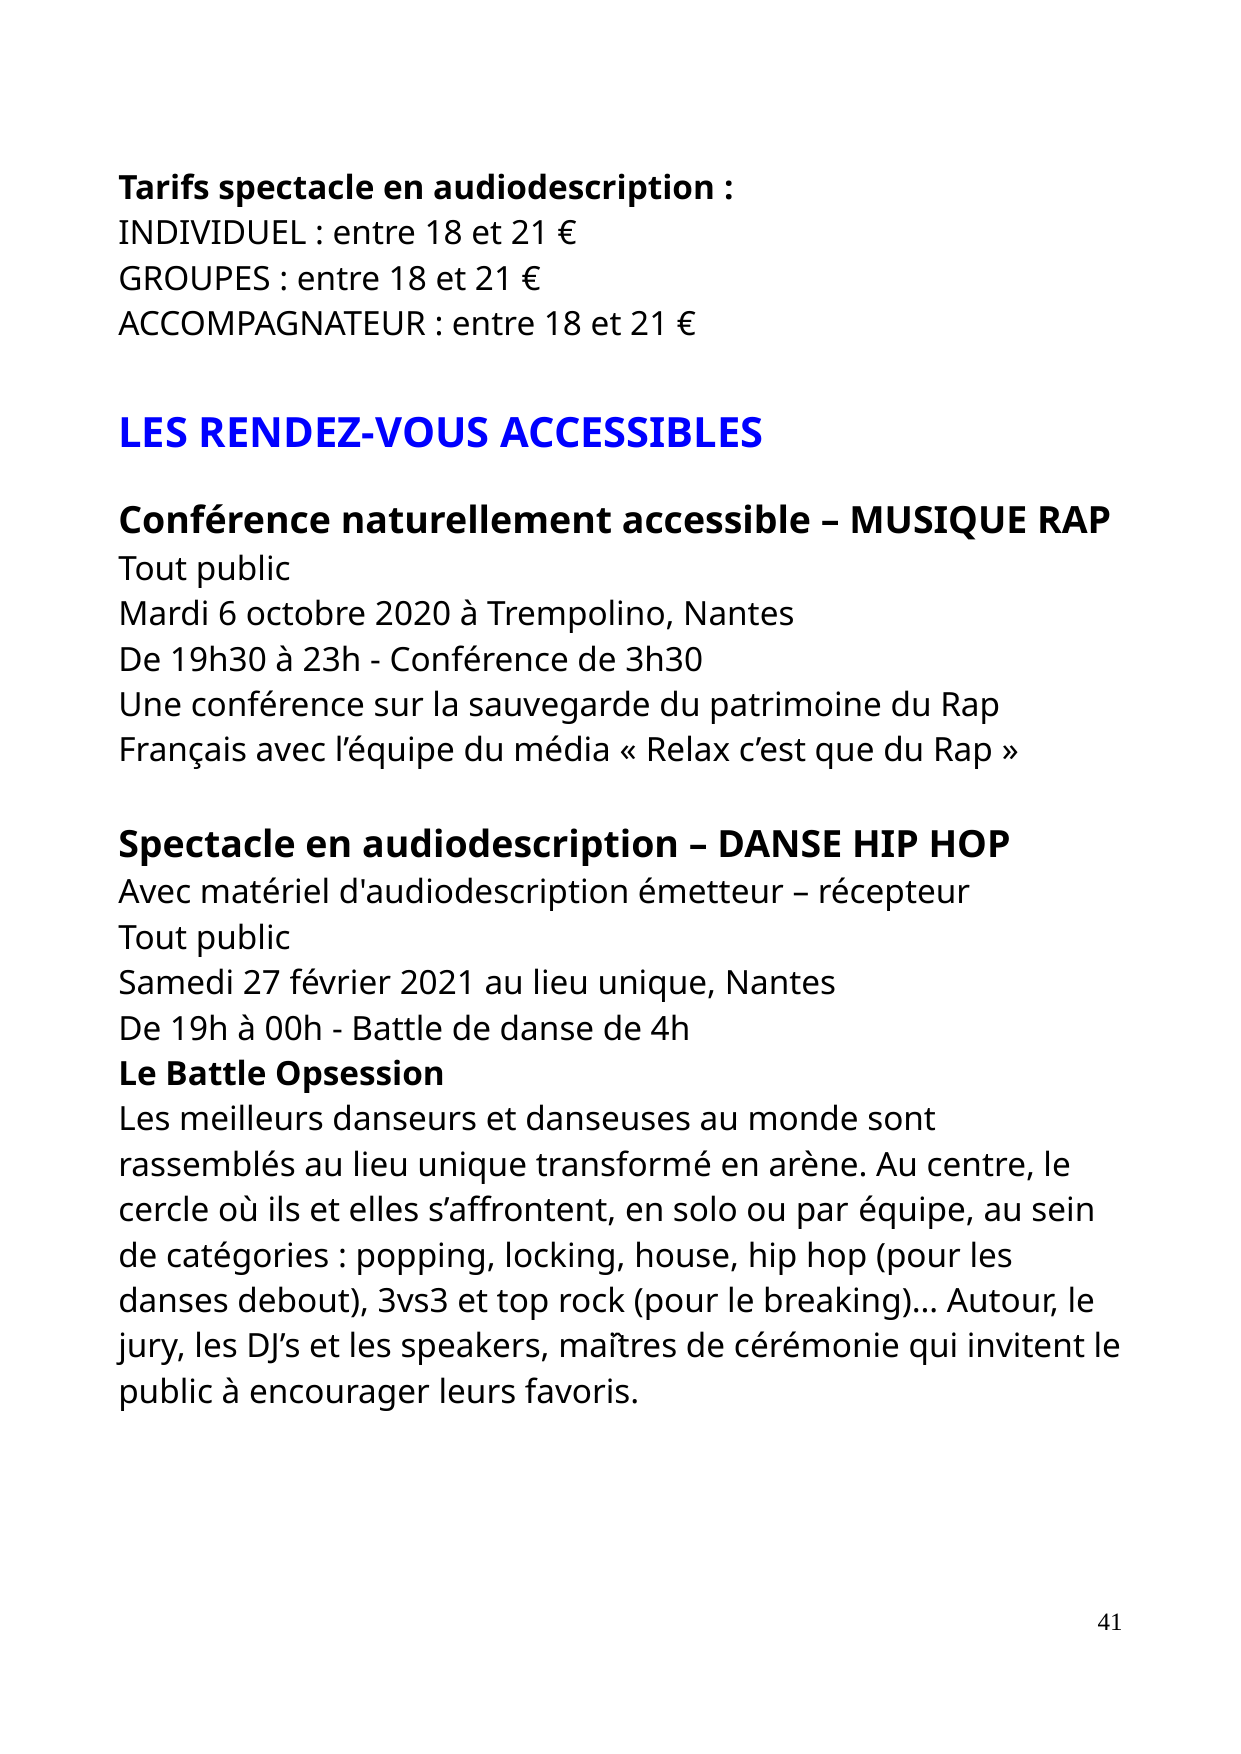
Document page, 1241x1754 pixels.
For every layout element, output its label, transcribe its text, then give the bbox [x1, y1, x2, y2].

text Spectacle en audiodescription – DANSE HIP HOP [118, 817, 1122, 868]
text GROUPES : entre 18 et 21 € [118, 254, 1122, 300]
text Le Battle Opsession [118, 1050, 1122, 1095]
text Les meilleurs danseurs et danseuses au monde sont rassemblés au lieu unique transformé en arène. Au centre, le cercle où ils et elles s’affrontent, en solo ou par équipe, au sein de catégories : popping, locking, house, hip hop (pour les danses debout), 3vs3 et top rock (pour le breaking)… Autour, le jury, les DJ’s et les speakers, maîtres de cérémonie qui invitent le public à encourager leurs favoris. [118, 1095, 1122, 1413]
text Tout public [118, 913, 1122, 959]
text Mardi 6 octobre 2020 à Trempolino, Nantes [118, 590, 1122, 635]
text De 19h30 à 23h - Conférence de 3h30 [118, 635, 1122, 681]
text Samedi 27 février 2021 au lieu unique, Nantes [118, 959, 1122, 1004]
text Avec matériel d'audiodescription émetteur – récepteur [118, 868, 1122, 913]
text INDIVIDUEL : entre 18 et 21 € [118, 209, 1122, 254]
text Conférence naturellement accessible – MUSIQUE RAP [118, 493, 1122, 544]
text De 19h à 00h - Battle de danse de 4h [118, 1004, 1122, 1050]
text Tarifs spectacle en audiodescription : [118, 163, 1122, 209]
text Tout public [118, 544, 1122, 590]
text Une conférence sur la sauvegarde du patrimoine du Rap Français avec l’équipe du média « Relax c’est que du Rap » [118, 681, 1122, 772]
text LES RENDEZ-VOUS ACCESSIBLES [118, 403, 1122, 459]
text ACCOMPAGNATEUR : entre 18 et 21 € [118, 300, 1122, 345]
